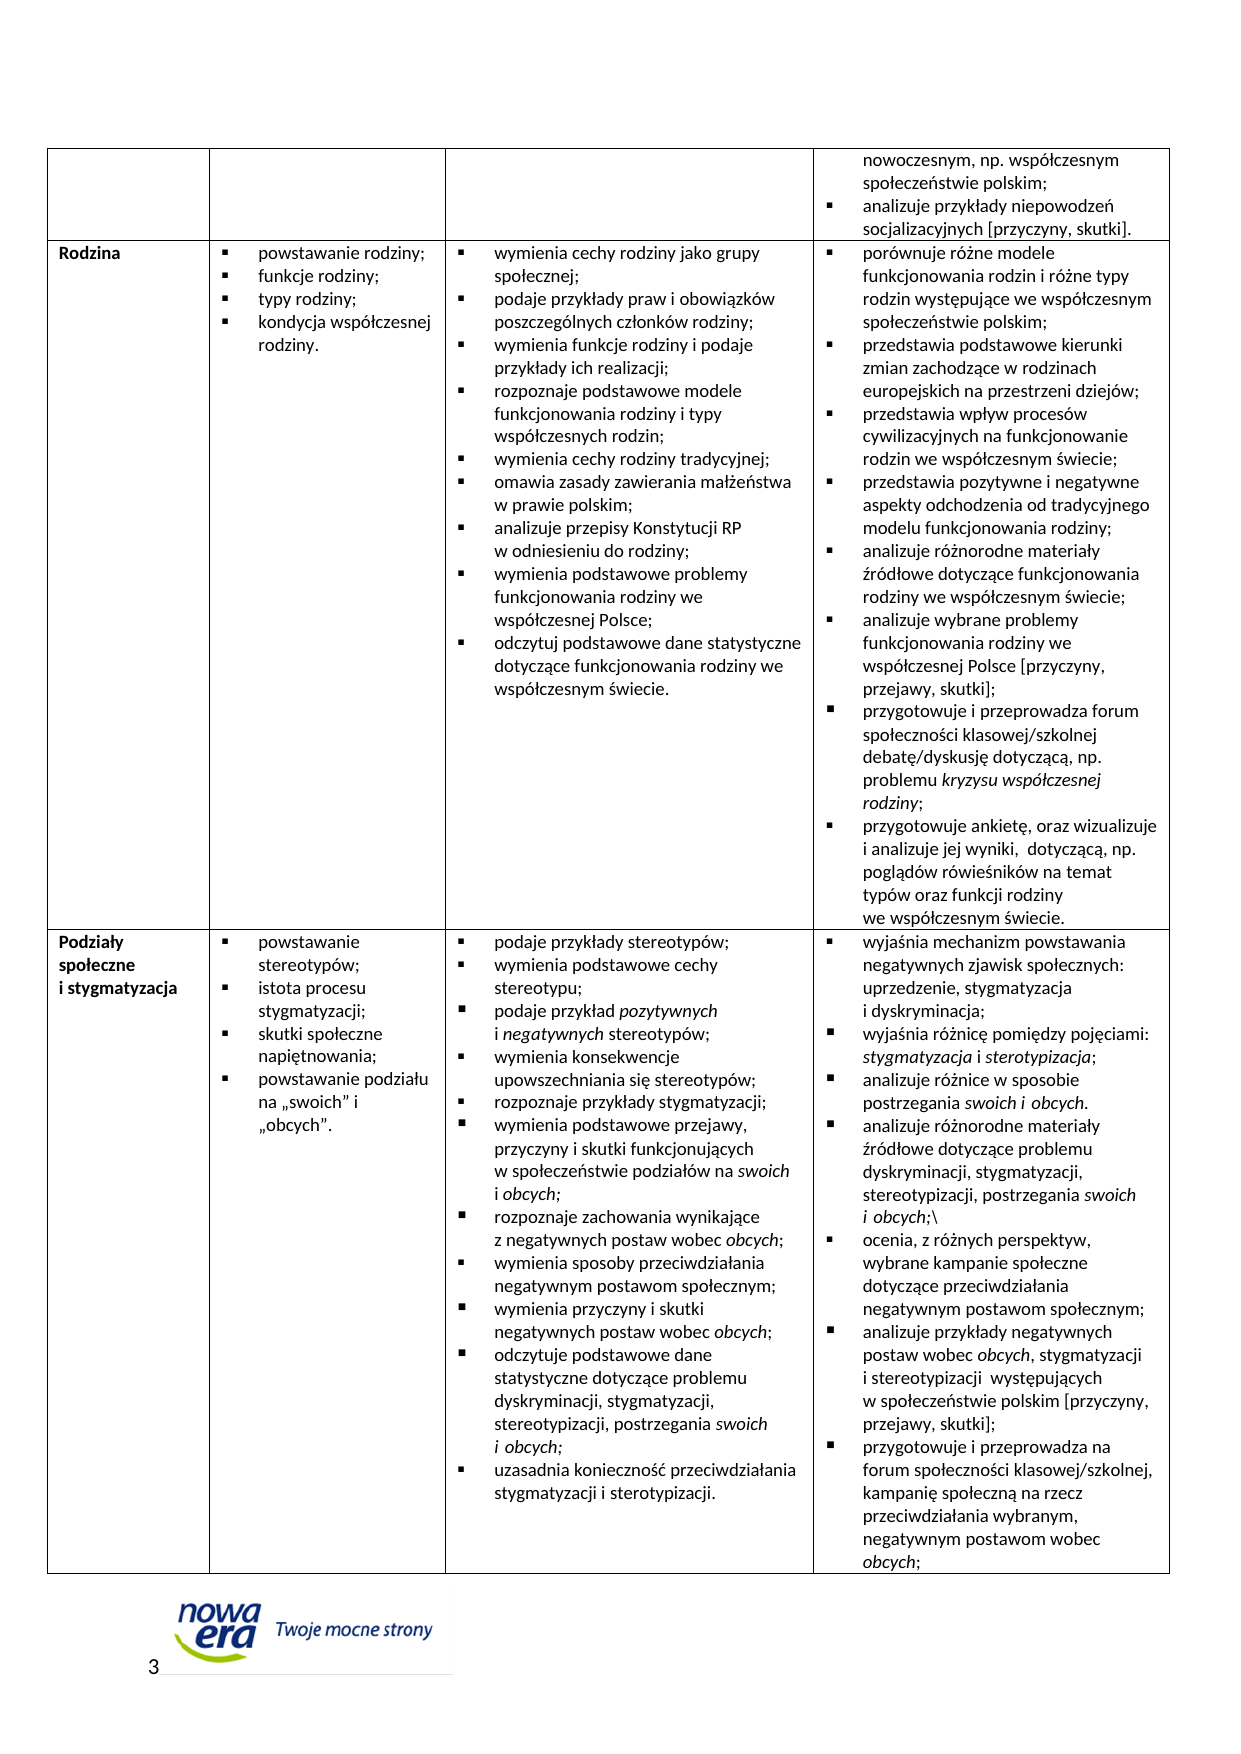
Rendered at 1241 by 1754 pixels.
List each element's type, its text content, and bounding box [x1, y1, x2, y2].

table_cell porównuje różne modele funkcjonowania rodzin i różne typy rodzin występujące we współczesnym społeczeństwie polskim; przedstawia podstawowe kierunki zmian zachodzące w rodzinach europejskich na przestrzeni dziejów; przedstawia wpływ procesów cywilizacyjnych na funkcjonowanie rodzin we współczesnym świecie; przedstawia pozytywne i negatywne aspekty odchodzenia od tradycyjnego modelu funkcjonowania rodziny; analizuje różnorodne materiały źródłowe dotyczące funkcjonowania rodziny we współczesnym świecie; analizuje wybrane problemy funkcjonowania rodziny we współczesnej Polsce [przyczyny, przejawy, skutki]; przygotowuje i przeprowadza forum społeczności klasowej/szkolnej debatę/dyskusję dotyczącą, np. problemu kryzysu współczesnej rodziny; przygotowuje ankietę, oraz wizualizuje i analizuje jej wyniki, dotyczącą, np. poglądów rówieśników na temat typów oraz funkcji rodziny we współczesnym świecie. [814, 241, 1169, 929]
table_cell [210, 149, 445, 240]
table_cell Podziały społeczne i stygmatyzacja [48, 930, 209, 1573]
table_cell [48, 149, 209, 240]
table_cell powstawanie rodziny; funkcje rodziny; typy rodziny; kondycja współczesnej rodziny. [210, 241, 445, 929]
table_cell [446, 149, 813, 240]
table_cell przedstawia skutki zaburzeń/błędów w przebiegu procesu socjalizacji; porównuje socjalizację pierwotną i socjalizację wtórną; porównuje wpływ różnych grup społecznych na proces socjalizacji; przedstawia instytucje i mechanizmy sprzyjające procesowi socjalizacji; przedstawia zależności pomiędzy procesem socjalizacji a poszczególnymi fazami rozwojowymi dziecka/człowieka; wymienia zjawiska cywilizacyjne mające wpływ na proces socjalizacji we współczesnym społeczeństwie polskim; omawia wpływ agresji na przebieg procesu socjalizacji. analizuje przepisy Konstytucji RP w odniesieniu do procesu socjalizacji pierwotnej; przygotowuje prezentację dotyczącą trudności socjalizacyjnych występujących w społeczeństwie nowoczesnym, np. współczesnym społeczeństwie polskim; analizuje przykłady niepowodzeń socjalizacyjnych [przyczyny, skutki]. [814, 149, 1169, 240]
table_cell Rodzina [48, 241, 209, 929]
table_cell powstawanie stereotypów; istota procesu stygmatyzacji; skutki społeczne napiętnowania; powstawanie podziału na „swoich” i „obcych”. [210, 930, 445, 1573]
table_cell wymienia cechy rodziny jako grupy społecznej; podaje przykłady praw i obowiązków poszczególnych członków rodziny; wymienia funkcje rodziny i podaje przykłady ich realizacji; rozpoznaje podstawowe modele funkcjonowania rodziny i typy współczesnych rodzin; wymienia cechy rodziny tradycyjnej; omawia zasady zawierania małżeństwa w prawie polskim; analizuje przepisy Konstytucji RP w odniesieniu do rodziny; wymienia podstawowe problemy funkcjonowania rodziny we współczesnej Polsce; odczytuj podstawowe dane statystyczne dotyczące funkcjonowania rodziny we współczesnym świecie. [446, 241, 813, 929]
table_cell wyjaśnia mechanizm powstawania negatywnych zjawisk społecznych: uprzedzenie, stygmatyzacja i dyskryminacja; wyjaśnia różnicę pomiędzy pojęciami: stygmatyzacja i sterotypizacja; analizuje różnice w sposobie postrzegania swoich i obcych. analizuje różnorodne materiały źródłowe dotyczące problemu dyskryminacji, stygmatyzacji, stereotypizacji, postrzegania swoich i obcych;\ ocenia, z różnych perspektyw, wybrane kampanie społeczne dotyczące przeciwdziałania negatywnym postawom społecznym; analizuje przykłady negatywnych postaw wobec obcych, stygmatyzacji i stereotypizacji występujących w społeczeństwie polskim [przyczyny, przejawy, skutki]; przygotowuje i przeprowadza na forum społeczności klasowej/szkolnej, kampanię społeczną na rzecz przeciwdziałania wybranym, negatywnym postawom wobec obcych; gromadzi, analizuje i prezentuje informacje dotyczące negatywnych postaw wobec obcych we współczesnej Polsce, w tym sterotypizacji i stygmatyzacji. [814, 930, 1169, 1573]
picture [159, 1582, 454, 1675]
table_cell podaje przykłady stereotypów; wymienia podstawowe cechy stereotypu; podaje przykład pozytywnych i negatywnych stereotypów; wymienia konsekwencje upowszechniania się stereotypów; rozpoznaje przykłady stygmatyzacji; wymienia podstawowe przejawy, przyczyny i skutki funkcjonujących w społeczeństwie podziałów na swoich i obcych; rozpoznaje zachowania wynikające z negatywnych postaw wobec obcych; wymienia sposoby przeciwdziałania negatywnym postawom społecznym; wymienia przyczyny i skutki negatywnych postaw wobec obcych; odczytuje podstawowe dane statystyczne dotyczące problemu dyskryminacji, stygmatyzacji, stereotypizacji, postrzegania swoich i obcych; uzasadnia konieczność przeciwdziałania stygmatyzacji i sterotypizacji. [446, 930, 813, 1573]
